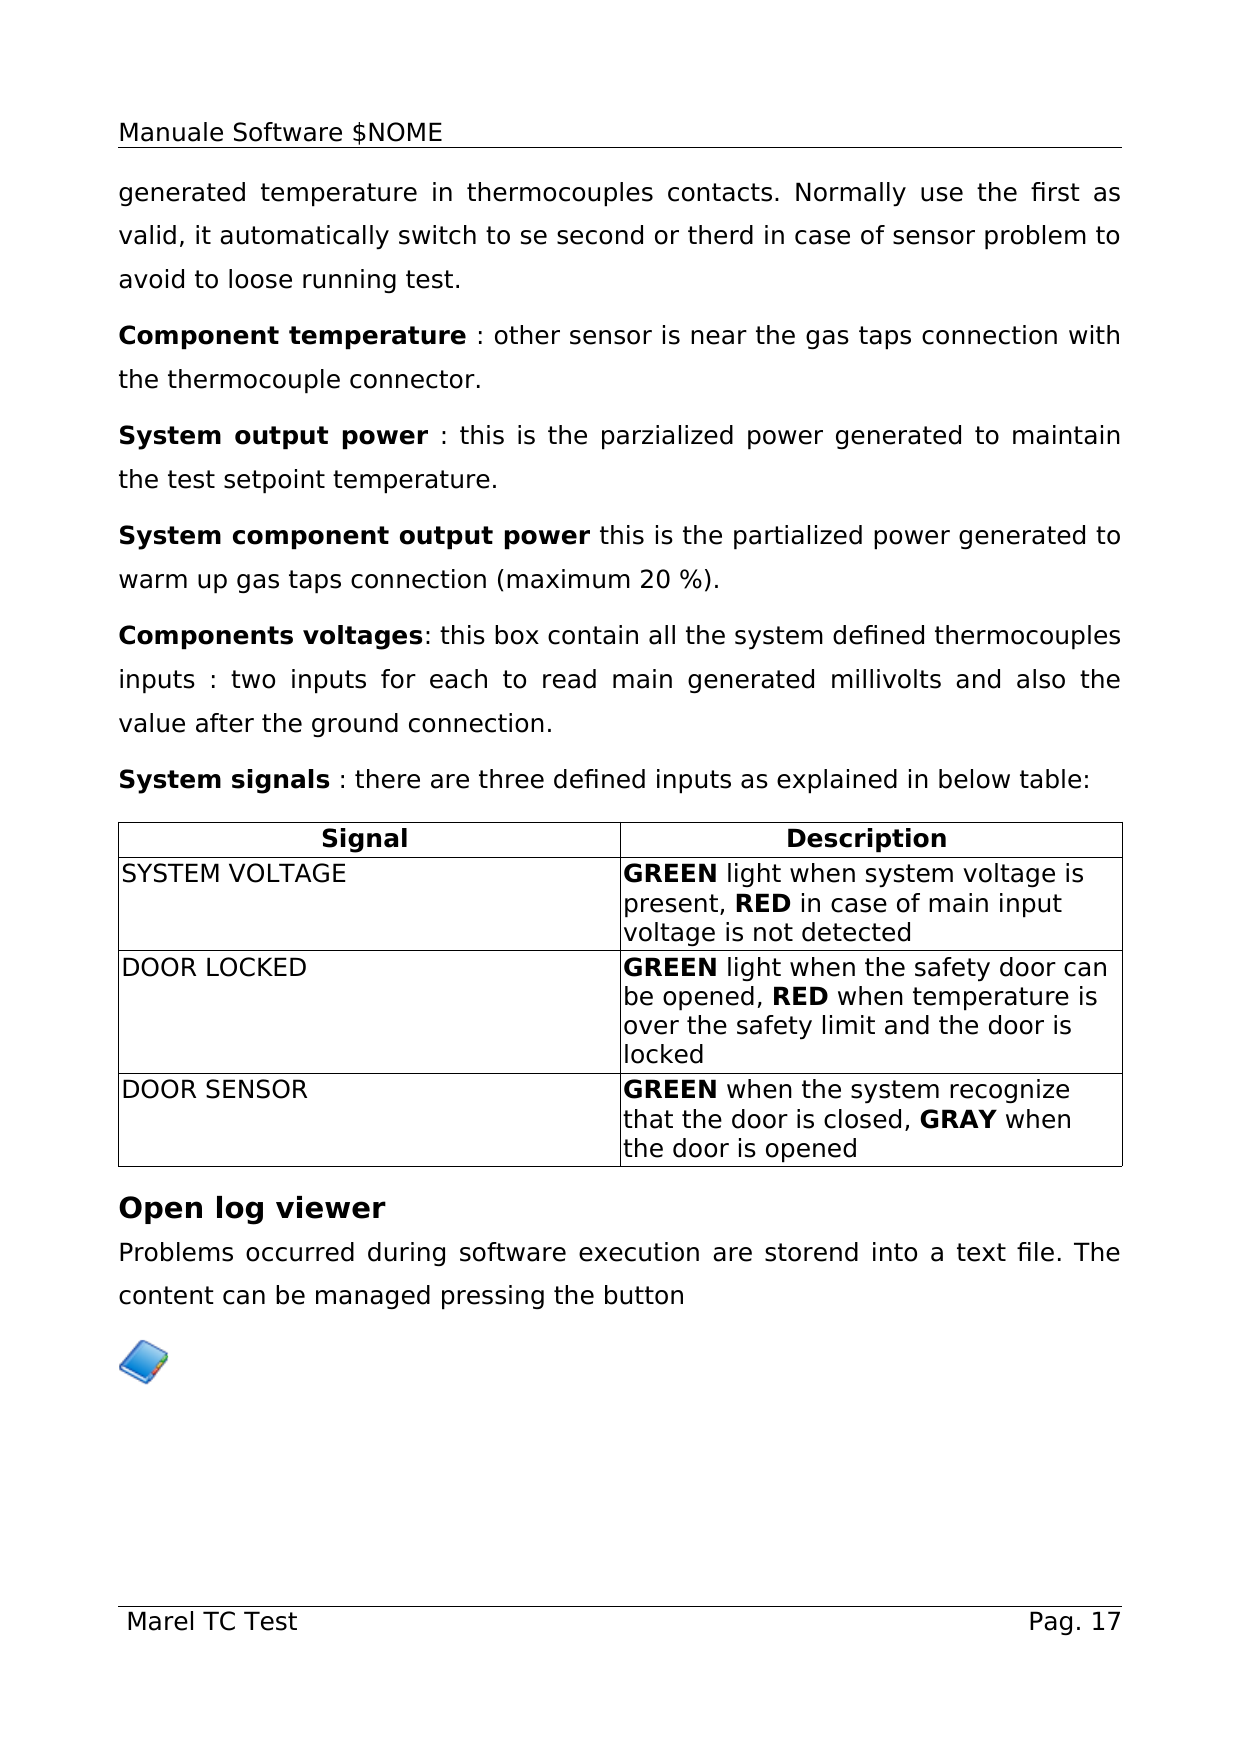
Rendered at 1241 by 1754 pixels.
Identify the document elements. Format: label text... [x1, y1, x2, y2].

text Component temperature : other sensor is near the gas taps connection with the thermocouple connector. [118, 322, 1122, 394]
table_cell SYSTEM VOLTAGE [119, 858, 620, 950]
text System output power : this is the parzialized power generated to maintain the test setpoint temperature. [118, 422, 1122, 494]
table_cell DOOR SENSOR [119, 1074, 620, 1166]
table_cell GREEN light when system voltage is present, RED in case of main input voltage is not detected [621, 858, 1122, 950]
table_header Signal [119, 823, 620, 857]
subtitle Open log viewer [118, 1191, 1122, 1225]
text Problems occurred during software execution are storend into a text file. The content can be managed pressing the button [118, 1238, 1122, 1311]
text System signals : there are three defined inputs as explained in below table: [118, 765, 1122, 794]
text generated temperature in thermocouples contacts. Normally use the first as valid, it automatically switch to se second or therd in case of sensor problem to avoid to loose running test. [118, 178, 1122, 294]
picture [118, 1337, 169, 1388]
table_cell GREEN when the system recognize that the door is closed, GRAY when the door is opened [621, 1074, 1122, 1166]
text System component output power this is the partialized power generated to warm up gas taps connection (maximum 20 %). [118, 522, 1122, 594]
table_cell DOOR LOCKED [119, 951, 620, 1073]
table_header Description [621, 823, 1122, 857]
table_cell GREEN light when the safety door can be opened, RED when temperature is over the safety limit and the door is locked [621, 951, 1122, 1073]
text Components voltages: this box contain all the system defined thermocouples inputs : two inputs for each to read main generated millivolts and also the value after the ground connection. [118, 622, 1122, 738]
